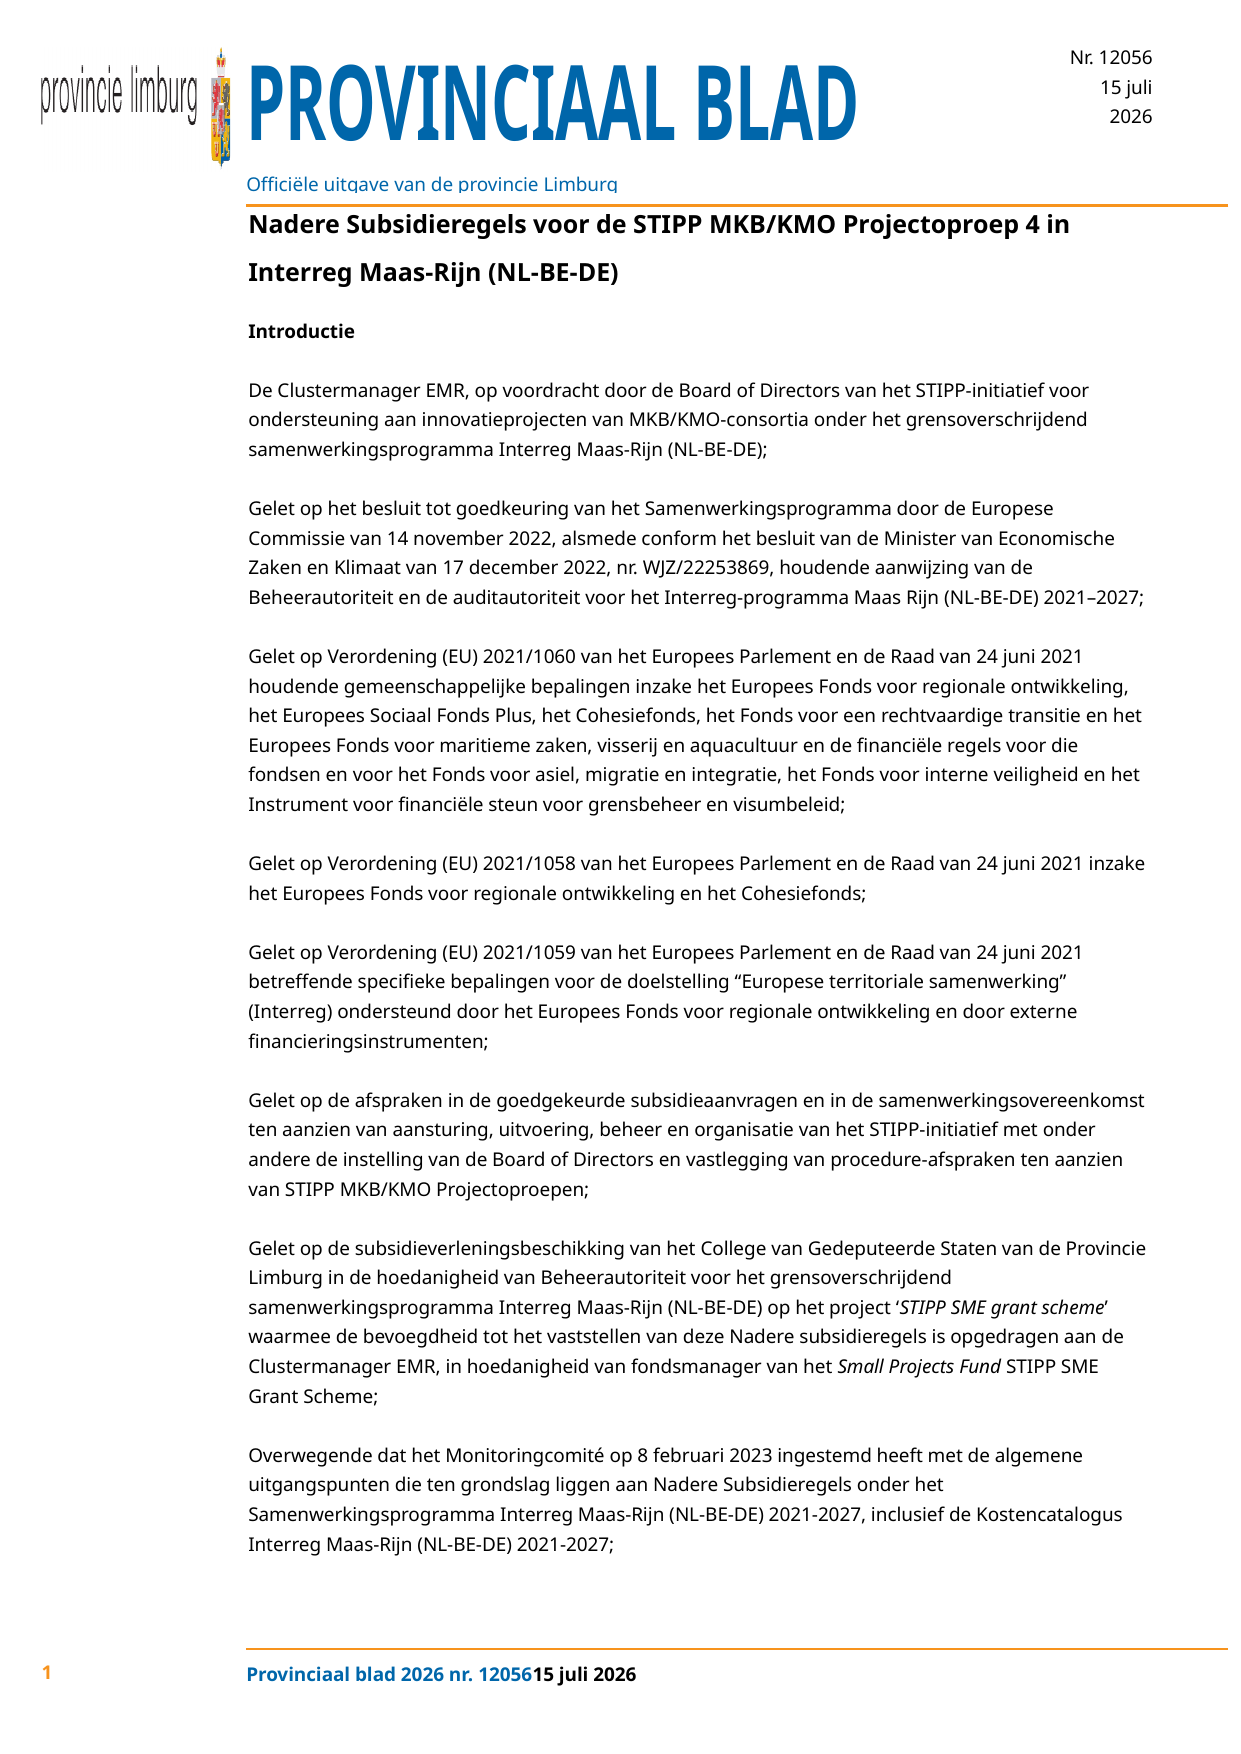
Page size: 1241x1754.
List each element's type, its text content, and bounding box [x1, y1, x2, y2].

text Introductie [248, 318, 1152, 344]
text Gelet op het besluit tot goedkeuring van het Samenwerkingsprogramma door de Europese Commissie van 14 november 2022, alsmede conform het besluit van de Minister van Economische Zaken en Klimaat van 17 december 2022, nr. WJZ/22253869, houdende aanwijzing van de Beheerautoriteit en de auditautoriteit voor het Interreg-programma Maas Rijn (NL-BE-DE) 2021–2027; [248, 495, 1152, 610]
text Nadere Subsidieregels voor de STIPP MKB/KMO Projectoproep 4 in Interreg Maas-Rijn (NL-BE-DE) [248, 207, 1152, 288]
text Gelet op Verordening (EU) 2021/1060 van het Europees Parlement en de Raad van 24 juni 2021 houdende gemeenschappelijke bepalingen inzake het Europees Fonds voor regionale ontwikkeling, het Europees Sociaal Fonds Plus, het Cohesiefonds, het Fonds voor een rechtvaardige transitie en het Europees Fonds voor maritieme zaken, visserij en aquacultuur en de financiële regels voor die fondsen en voor het Fonds voor asiel, migratie en integratie, het Fonds voor interne veiligheid en het Instrument voor financiële steun voor grensbeheer en visumbeleid; [248, 643, 1152, 817]
picture [41, 47, 231, 172]
text De Clustermanager EMR, op voordracht door de Board of Directors van het STIPP-initiatief voor ondersteuning aan innovatieprojecten van MKB/KMO-consortia onder het grensoverschrijdend samenwerkingsprogramma Interreg Maas-Rijn (NL-BE-DE); [248, 377, 1152, 462]
text Gelet op de afspraken in de goedgekeurde subsidieaanvragen en in de samenwerkingsovereenkomst ten aanzien van aansturing, uitvoering, beheer en organisatie van het STIPP-initiatief met onder andere de instelling van de Board of Directors en vastlegging van procedure-afspraken ten aanzien van STIPP MKB/KMO Projectoproepen; [248, 1087, 1152, 1202]
text Overwegende dat het Monitoringcomité op 8 februari 2023 ingestemd heeft met de algemene uitgangspunten die ten grondslag liggen aan Nadere Subsidieregels onder het Samenwerkingsprogramma Interreg Maas-Rijn (NL-BE-DE) 2021-2027, inclusief de Kostencatalogus Interreg Maas-Rijn (NL-BE-DE) 2021-2027; [248, 1442, 1152, 1557]
text Gelet op Verordening (EU) 2021/1059 van het Europees Parlement en de Raad van 24 juni 2021 betreffende specifieke bepalingen voor de doelstelling “Europese territoriale samenwerking” (Interreg) ondersteund door het Europees Fonds voor regionale ontwikkeling en door externe financieringsinstrumenten; [248, 939, 1152, 1054]
text Gelet op Verordening (EU) 2021/1058 van het Europees Parlement en de Raad van 24 juni 2021 inzake het Europees Fonds voor regionale ontwikkeling en het Cohesiefonds; [248, 850, 1152, 906]
text Gelet op de subsidieverleningsbeschikking van het College van Gedeputeerde Staten van de Provincie Limburg in de hoedanigheid van Beheerautoriteit voor het grensoverschrijdend samenwerkingsprogramma Interreg Maas-Rijn (NL-BE-DE) op het project ‘STIPP SME grant scheme’ waarmee de bevoegdheid tot het vaststellen van deze Nadere subsidieregels is opgedragen aan de Clustermanager EMR, in hoedanigheid van fondsmanager van het Small Projects Fund STIPP SME Grant Scheme; [248, 1235, 1152, 1409]
